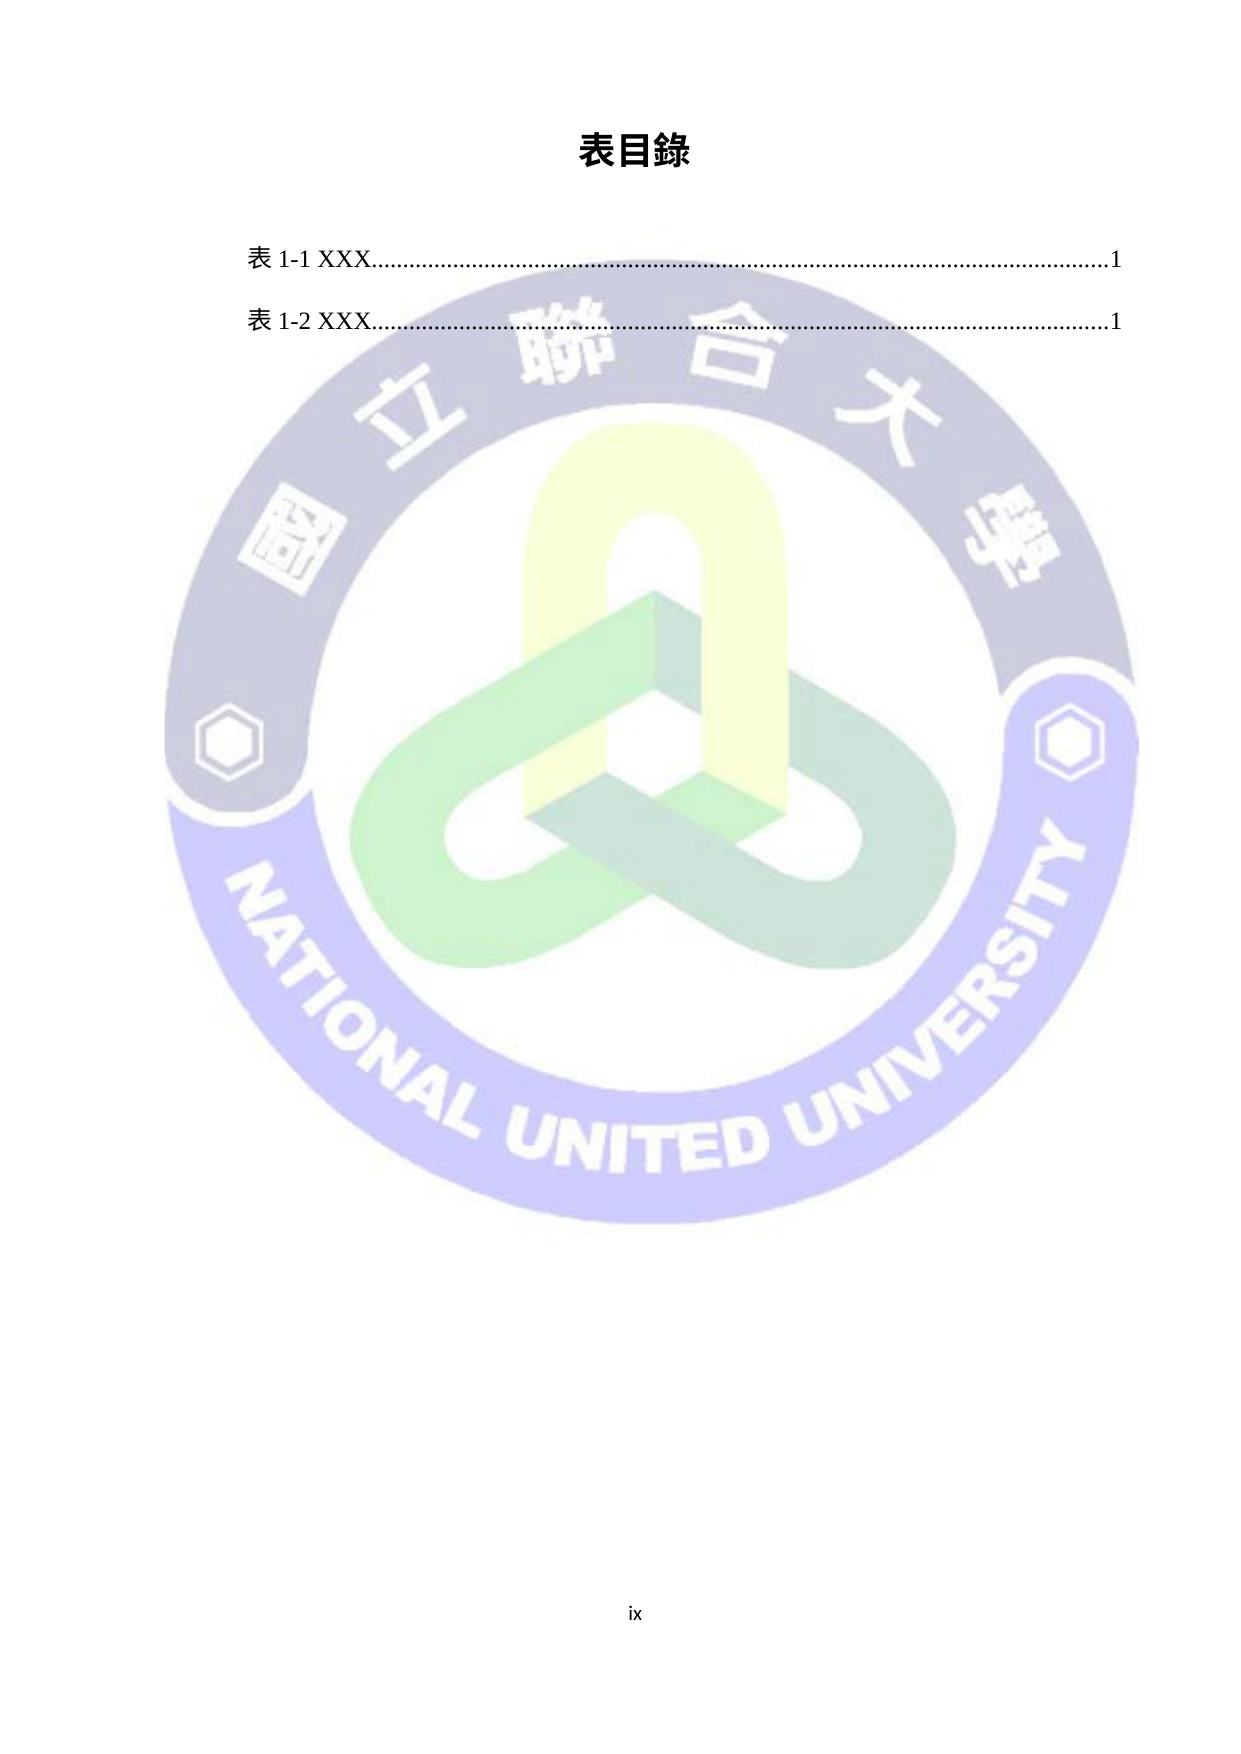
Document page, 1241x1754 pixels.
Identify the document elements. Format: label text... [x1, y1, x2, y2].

text 表1-1 XXX 1 [248, 214, 1122, 237]
text 表目錄 [148, 106, 1122, 169]
